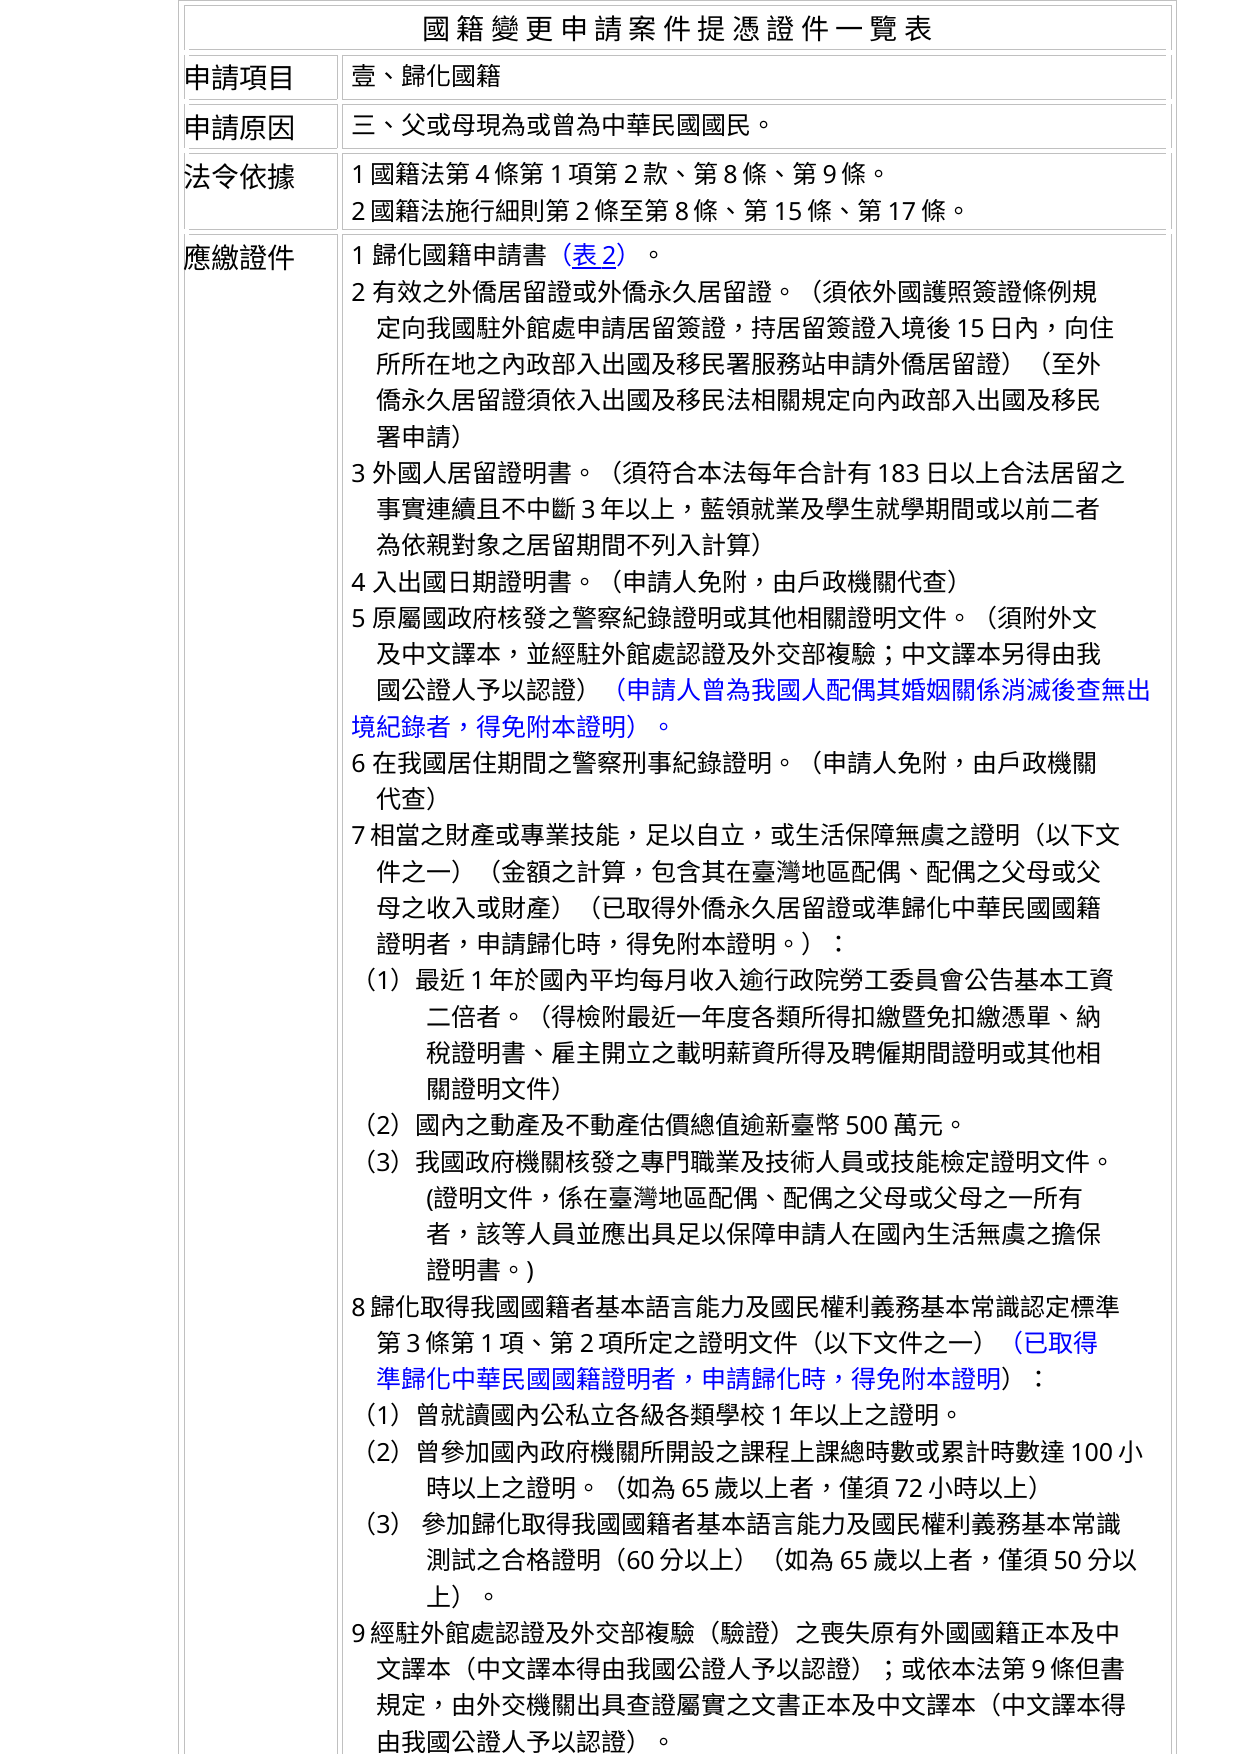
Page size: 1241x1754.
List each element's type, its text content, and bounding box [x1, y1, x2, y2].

table_cell 壹、歸化國籍 [340, 49, 1173, 98]
table_cell 三、父或母現為或曾為中華民國國民。 [340, 99, 1173, 148]
table_header 國 籍 變 更 申 請 案 件 提 憑 證 件 一 覽 表 [181, 1, 1173, 49]
table_cell 1 歸化國籍申請書（表2）。 2 有效之外僑居留證或外僑永久居留證。（須依外國護照簽證條例規 定向我國駐外館處申請居留簽證，持居留簽證入境後15日內，向住 所所在地之內政部入出國及移民署服務站申請外僑居留證）（至外 僑永久居留證須依入出國及移民法相關規定向內政部入出國及移民 署申請） 3 外國人居留證明書。（須符合本法每年合計有183日以上合法居留之 事實連續且不中斷3年以上，藍領就業及學生就學期間或以前二者 為依親對象之居留期間不列入計算） 4 入出國日期證明書。（申請人免附，由戶政機關代查） 5 原屬國政府核發之警察紀錄證明或其他相關證明文件。（須附外文 及中文譯本，並經駐外館處認證及外交部複驗；中文譯本另得由我 國公證人予以認證）（申請人曾為我國人配偶其婚姻關係消滅後查無出境紀錄者，得免附本證明）。 6 在我國居住期間之警察刑事紀錄證明。（申請人免附，由戶政機關 代查） 7相當之財產或專業技能，足以自立，或生活保障無虞之證明（以下文 件之一）（金額之計算，包含其在臺灣地區配偶、配偶之父母或父 母之收入或財產）（已取得外僑永久居留證或準歸化中華民國國籍 證明者，申請歸化時，得免附本證明。）： （1）最近1年於國內平均每月收入逾行政院勞工委員會公告基本工資 二倍者。（得檢附最近一年度各類所得扣繳暨免扣繳憑單、納 稅證明書、雇主開立之載明薪資所得及聘僱期間證明或其他相 關證明文件） （2）國內之動產及不動產估價總值逾新臺幣500萬元。 （3）我國政府機關核發之專門職業及技術人員或技能檢定證明文件。 (證明文件，係在臺灣地區配偶、配偶之父母或父母之一所有 者，該等人員並應出具足以保障申請人在國內生活無虞之擔保 證明書。) 8歸化取得我國國籍者基本語言能力及國民權利義務基本常識認定標準 第3條第1項、第2項所定之證明文件（以下文件之一）（已取得 準歸化中華民國國籍證明者，申請歸化時，得免附本證明）： （1）曾就讀國內公私立各級各類學校1年以上之證明。 （2）曾參加國內政府機關所開設之課程上課總時數或累計時數達100小 時以上之證明。（如為65歲以上者，僅須72小時以上） （3） 參加歸化取得我國國籍者基本語言能力及國民權利義務基本常識 測試之合格證明（60分以上）（如為65歲以上者，僅須50分以 上）。 9經駐外館處認證及外交部複驗（驗證）之喪失原有外國國籍正本及中 文譯本（中文譯本得由我國公證人予以認證）；或依本法第9條但書 規定，由外交機關出具查證屬實之文書正本及中文譯本（中文譯本得 由我國公證人予以認證）。 10無國籍人檢附下列文件（以下文件之一）： （1）外國政府核發載明無國籍之旅行身分證件正本（驗畢後，由受理 機關發還）、基本資料頁之影本及中文譯本（中文譯本得由我國 公證人予以認證。本項證件，內政部認有查證必要時，得轉請外 交部查證）。 （2）符合入出國及移民法第16條第2項規定之泰國、緬甸或印尼地區無 國籍人民，持有內政部入出國及移民署核發載明無國籍之外僑居留 證。 （3）其他經內政部認定之文件。 11父或母現為或曾為中華民國國民之證明及本人之出生證明或親子關係 之相關身分證明文件。 12 相片2張（背面書寫姓名，比照國民身分證之相片規格式樣）。 13證書規費。（費額依現行規定收取，請以郵政匯票繳交，受款人註明 為內政部）。 [340, 229, 1173, 1754]
table_cell 申請項目 [181, 49, 340, 98]
table_cell 1國籍法第4條第1項第2款、第8條、第9條。 2國籍法施行細則第2條至第8條、第15條、第17條。 [340, 148, 1173, 229]
table_cell 應繳證件 [181, 229, 340, 1754]
table_cell 法令依據 [181, 148, 340, 229]
table_cell 申請原因 [181, 99, 340, 148]
